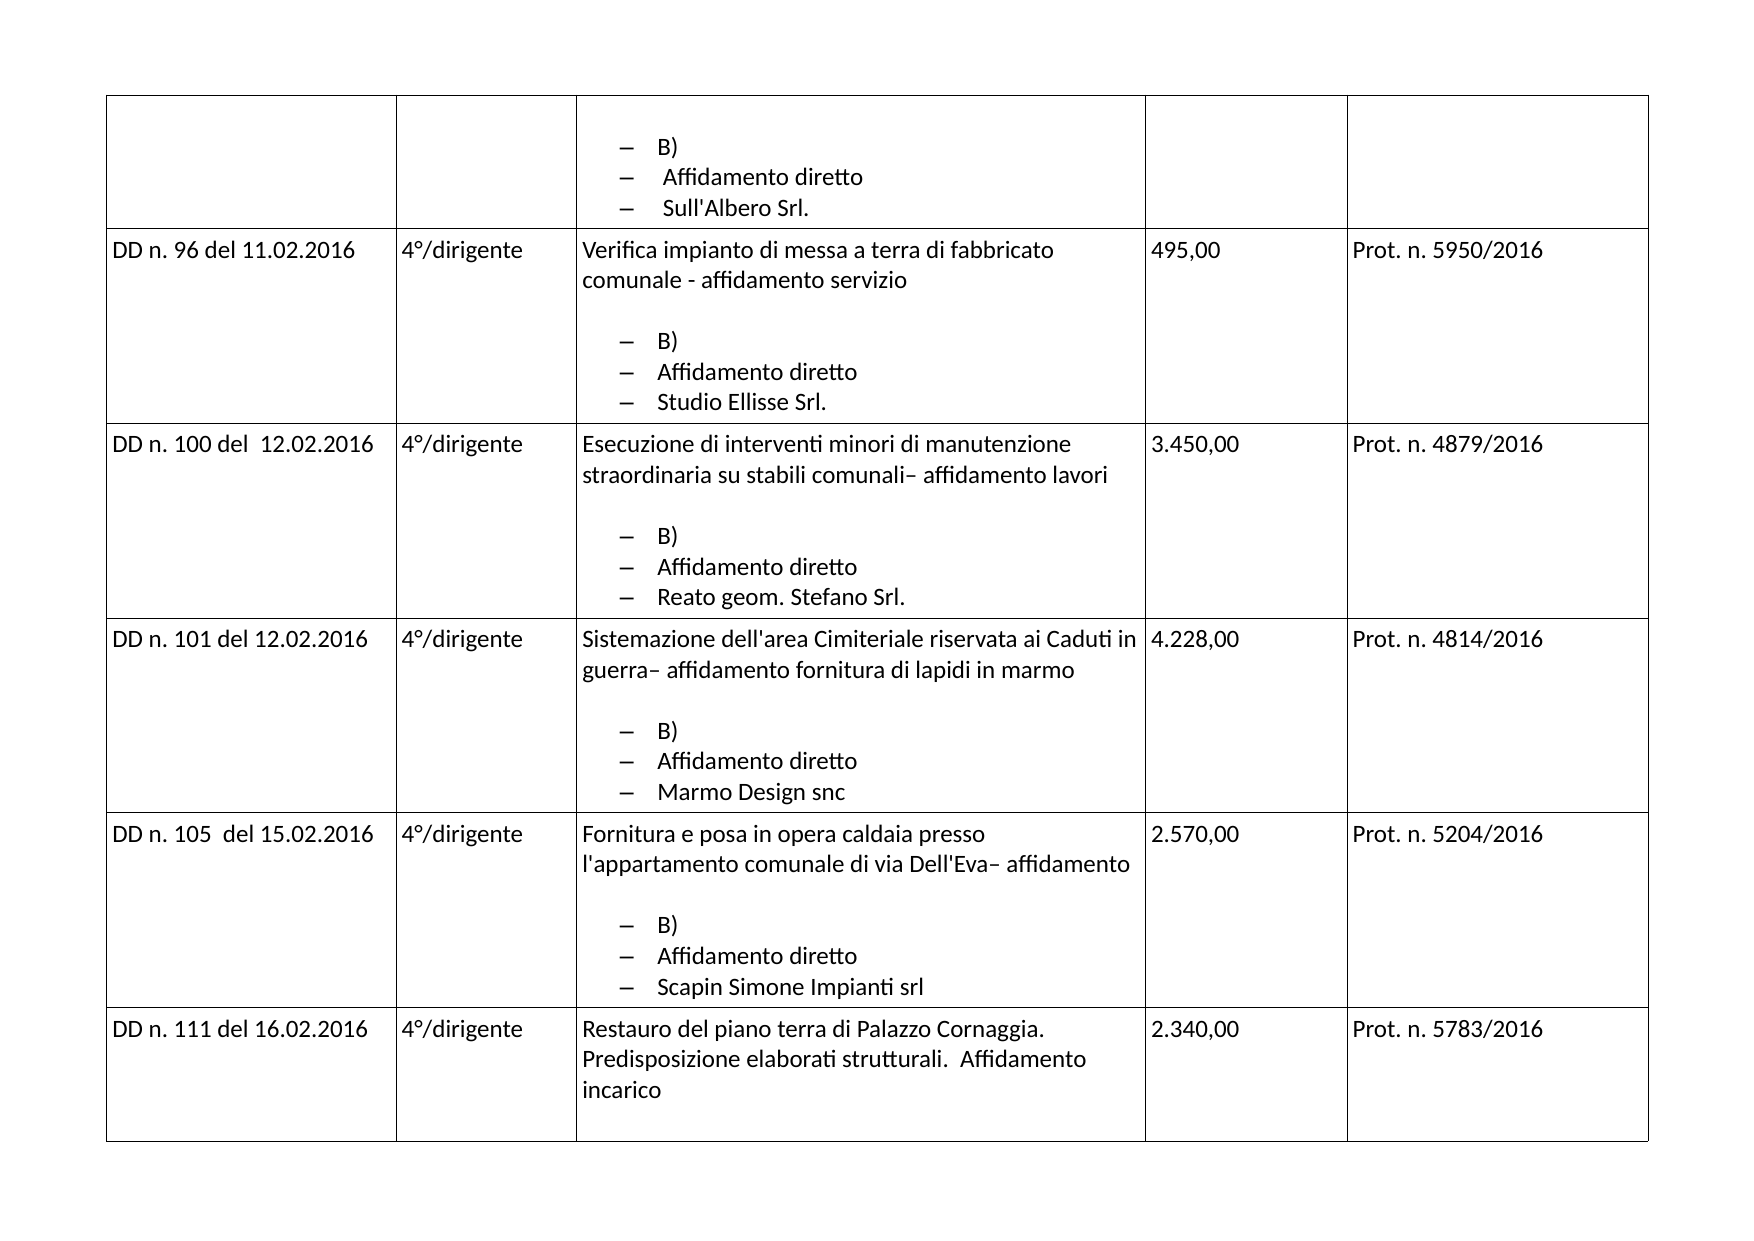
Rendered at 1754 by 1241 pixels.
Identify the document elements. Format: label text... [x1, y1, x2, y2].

table_cell [1348, 96, 1648, 228]
table_cell DD n. 96 del 11.02.2016 [107, 229, 396, 423]
table_cell 2.340,00 [1146, 1008, 1347, 1141]
table_cell 4°/dirigente [397, 813, 576, 1007]
table_cell Prot. n. 5204/2016 [1348, 813, 1648, 1007]
table_cell Verifica impianto di messa a terra di fabbricato comunale - affidamento servizio B) Affidamento diretto Studio Ellisse Srl. [577, 229, 1145, 423]
table_cell 2.570,00 [1146, 813, 1347, 1007]
table_cell [107, 96, 396, 228]
table_cell 4.228,00 [1146, 619, 1347, 812]
table_cell 4°/dirigente [397, 229, 576, 423]
table_cell Restauro del piano terra di Palazzo Cornaggia. Predisposizione elaborati strutturali. Affidamento incarico B) Affidamento diretto Ing. Giuseppe Costa [577, 1008, 1145, 1141]
table_cell DD n. 101 del 12.02.2016 [107, 619, 396, 812]
table_cell Prot. n. 4814/2016 [1348, 619, 1648, 812]
table_cell DD n. 100 del 12.02.2016 [107, 424, 396, 617]
table_cell 4°/dirigente [397, 619, 576, 812]
table_cell 495,00 [1146, 229, 1347, 423]
table_cell [1146, 96, 1347, 228]
table_cell Esecuzione di interventi minori di manutenzione straordinaria su stabili comunali– affidamento lavori B) Affidamento diretto Reato geom. Stefano Srl. [577, 424, 1145, 617]
table_cell DD n. 105 del 15.02.2016 [107, 813, 396, 1007]
table_cell [397, 96, 576, 228]
table_cell DD n. 111 del 16.02.2016 [107, 1008, 396, 1141]
table_cell 4°/dirigente [397, 1008, 576, 1141]
table_cell Prot. n. 4879/2016 [1348, 424, 1648, 617]
table_cell Riqualificazione del parco al Bosco realizzazione di una casa sull'albero esecuzione lavori – efficacia aggiudicazione definitiva B) Affidamento diretto Sull'Albero Srl. [577, 96, 1145, 228]
table_cell Fornitura e posa in opera caldaia presso l'appartamento comunale di via Dell'Eva– affidamento B) Affidamento diretto Scapin Simone Impianti srl [577, 813, 1145, 1007]
table_cell Sistemazione dell'area Cimiteriale riservata ai Caduti in guerra– affidamento fornitura di lapidi in marmo B) Affidamento diretto Marmo Design snc [577, 619, 1145, 812]
table_cell Prot. n. 5950/2016 [1348, 229, 1648, 423]
table_cell 3.450,00 [1146, 424, 1347, 617]
table_cell Prot. n. 5783/2016 [1348, 1008, 1648, 1141]
table_cell 4°/dirigente [397, 424, 576, 617]
